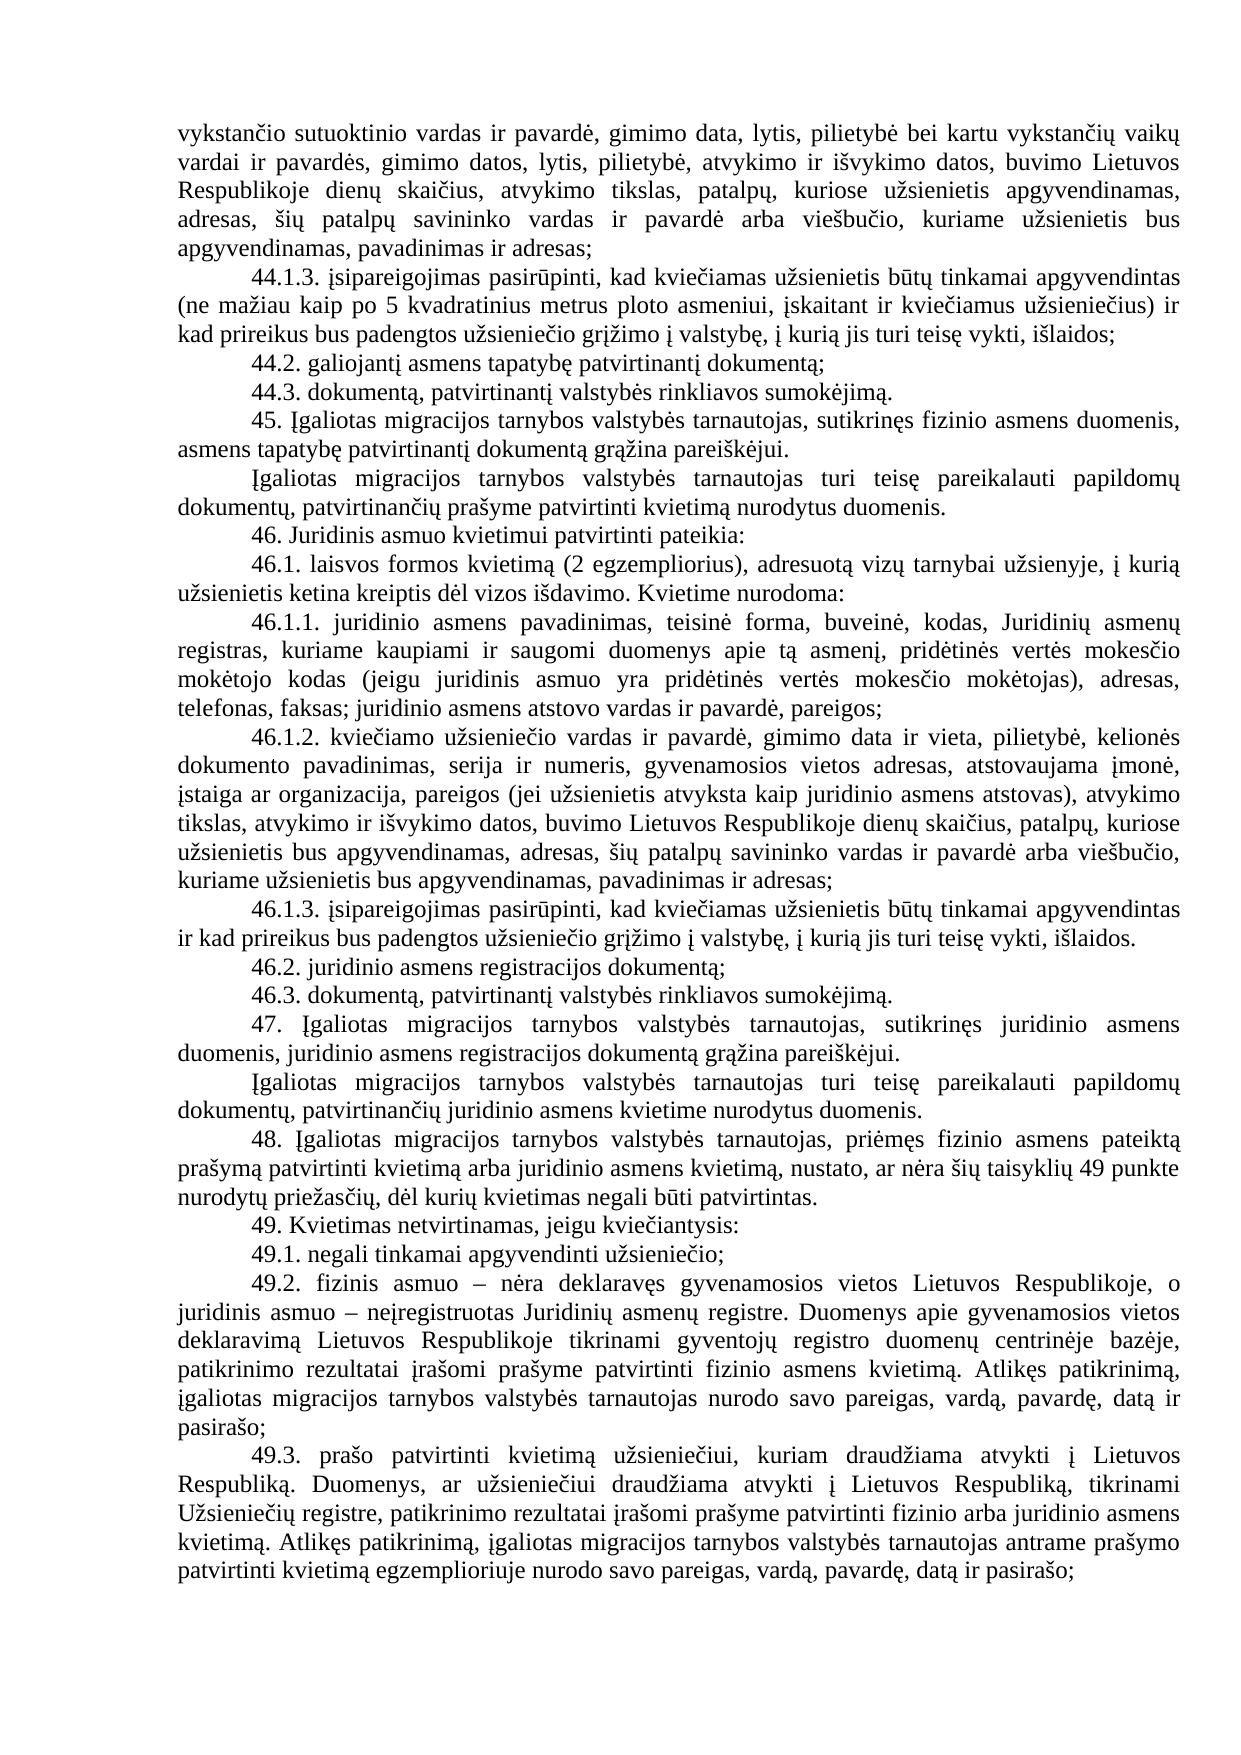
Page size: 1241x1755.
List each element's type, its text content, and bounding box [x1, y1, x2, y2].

text vykstančio sutuoktinio vardas ir pavardė, gimimo data, lytis, pilietybė bei kartu vykstančių vaikų vardai ir pavardės, gimimo datos, lytis, pilietybė, atvykimo ir išvykimo datos, buvimo Lietuvos Respublikoje dienų skaičius, atvykimo tikslas, patalpų, kuriose užsienietis apgyvendinamas, adresas, šių patalpų savininko vardas ir pavardė arba viešbučio, kuriame užsienietis bus apgyvendinamas, pavadinimas ir adresas; [177, 118, 1181, 262]
text 48. Įgaliotas migracijos tarnybos valstybės tarnautojas, priėmęs fizinio asmens pateiktą prašymą patvirtinti kvietimą arba juridinio asmens kvietimą, nustato, ar nėra šių taisyklių 49 punkte nurodytų priežasčių, dėl kurių kvietimas negali būti patvirtintas. [177, 1124, 1181, 1211]
text 44.3. dokumentą, patvirtinantį valstybės rinkliavos sumokėjimą. [177, 377, 1181, 406]
text 46.1. laisvos formos kvietimą (2 egzempliorius), adresuotą vizų tarnybai užsienyje, į kurią užsienietis ketina kreiptis dėl vizos išdavimo. Kvietime nurodoma: [177, 549, 1181, 607]
text 45. Įgaliotas migracijos tarnybos valstybės tarnautojas, sutikrinęs fizinio asmens duomenis, asmens tapatybę patvirtinantį dokumentą grąžina pareiškėjui. [177, 406, 1181, 463]
text 46. Juridinis asmuo kvietimui patvirtinti pateikia: [177, 521, 1181, 549]
text 47. Įgaliotas migracijos tarnybos valstybės tarnautojas, sutikrinęs juridinio asmens duomenis, juridinio asmens registracijos dokumentą grąžina pareiškėjui. [177, 1009, 1181, 1067]
text 46.3. dokumentą, patvirtinantį valstybės rinkliavos sumokėjimą. [177, 981, 1181, 1009]
text 46.2. juridinio asmens registracijos dokumentą; [177, 952, 1181, 981]
text 49. Kvietimas netvirtinamas, jeigu kviečiantysis: [177, 1211, 1181, 1239]
text Įgaliotas migracijos tarnybos valstybės tarnautojas turi teisę pareikalauti papildomų dokumentų, patvirtinančių juridinio asmens kvietime nurodytus duomenis. [177, 1067, 1181, 1124]
text 44.1.3. įsipareigojimas pasirūpinti, kad kviečiamas užsienietis būtų tinkamai apgyvendintas (ne mažiau kaip po 5 kvadratinius metrus ploto asmeniui, įskaitant ir kviečiamus užsieniečius) ir kad prireikus bus padengtos užsieniečio grįžimo į valstybę, į kurią jis turi teisę vykti, išlaidos; [177, 262, 1181, 348]
text 46.1.1. juridinio asmens pavadinimas, teisinė forma, buveinė, kodas, Juridinių asmenų registras, kuriame kaupiami ir saugomi duomenys apie tą asmenį, pridėtinės vertės mokesčio mokėtojo kodas (jeigu juridinis asmuo yra pridėtinės vertės mokesčio mokėtojas), adresas, telefonas, faksas; juridinio asmens atstovo vardas ir pavardė, pareigos; [177, 607, 1181, 722]
text 49.3. prašo patvirtinti kvietimą užsieniečiui, kuriam draudžiama atvykti į Lietuvos Respubliką. Duomenys, ar užsieniečiui draudžiama atvykti į Lietuvos Respubliką, tikrinami Užsieniečių registre, patikrinimo rezultatai įrašomi prašyme patvirtinti fizinio arba juridinio asmens kvietimą. Atlikęs patikrinimą, įgaliotas migracijos tarnybos valstybės tarnautojas antrame prašymo patvirtinti kvietimą egzemplioriuje nurodo savo pareigas, vardą, pavardę, datą ir pasirašo; [177, 1441, 1181, 1584]
text 49.1. negali tinkamai apgyvendinti užsieniečio; [177, 1239, 1181, 1268]
text 49.2. fizinis asmuo – nėra deklaravęs gyvenamosios vietos Lietuvos Respublikoje, o juridinis asmuo – neįregistruotas Juridinių asmenų registre. Duomenys apie gyvenamosios vietos deklaravimą Lietuvos Respublikoje tikrinami gyventojų registro duomenų centrinėje bazėje, patikrinimo rezultatai įrašomi prašyme patvirtinti fizinio asmens kvietimą. Atlikęs patikrinimą, įgaliotas migracijos tarnybos valstybės tarnautojas nurodo savo pareigas, vardą, pavardę, datą ir pasirašo; [177, 1268, 1181, 1441]
text Įgaliotas migracijos tarnybos valstybės tarnautojas turi teisę pareikalauti papildomų dokumentų, patvirtinančių prašyme patvirtinti kvietimą nurodytus duomenis. [177, 463, 1181, 521]
text 44.2. galiojantį asmens tapatybę patvirtinantį dokumentą; [177, 348, 1181, 377]
text 46.1.2. kviečiamo užsieniečio vardas ir pavardė, gimimo data ir vieta, pilietybė, kelionės dokumento pavadinimas, serija ir numeris, gyvenamosios vietos adresas, atstovaujama įmonė, įstaiga ar organizacija, pareigos (jei užsienietis atvyksta kaip juridinio asmens atstovas), atvykimo tikslas, atvykimo ir išvykimo datos, buvimo Lietuvos Respublikoje dienų skaičius, patalpų, kuriose užsienietis bus apgyvendinamas, adresas, šių patalpų savininko vardas ir pavardė arba viešbučio, kuriame užsienietis bus apgyvendinamas, pavadinimas ir adresas; [177, 722, 1181, 894]
text 46.1.3. įsipareigojimas pasirūpinti, kad kviečiamas užsienietis būtų tinkamai apgyvendintas ir kad prireikus bus padengtos užsieniečio grįžimo į valstybę, į kurią jis turi teisę vykti, išlaidos. [177, 894, 1181, 952]
